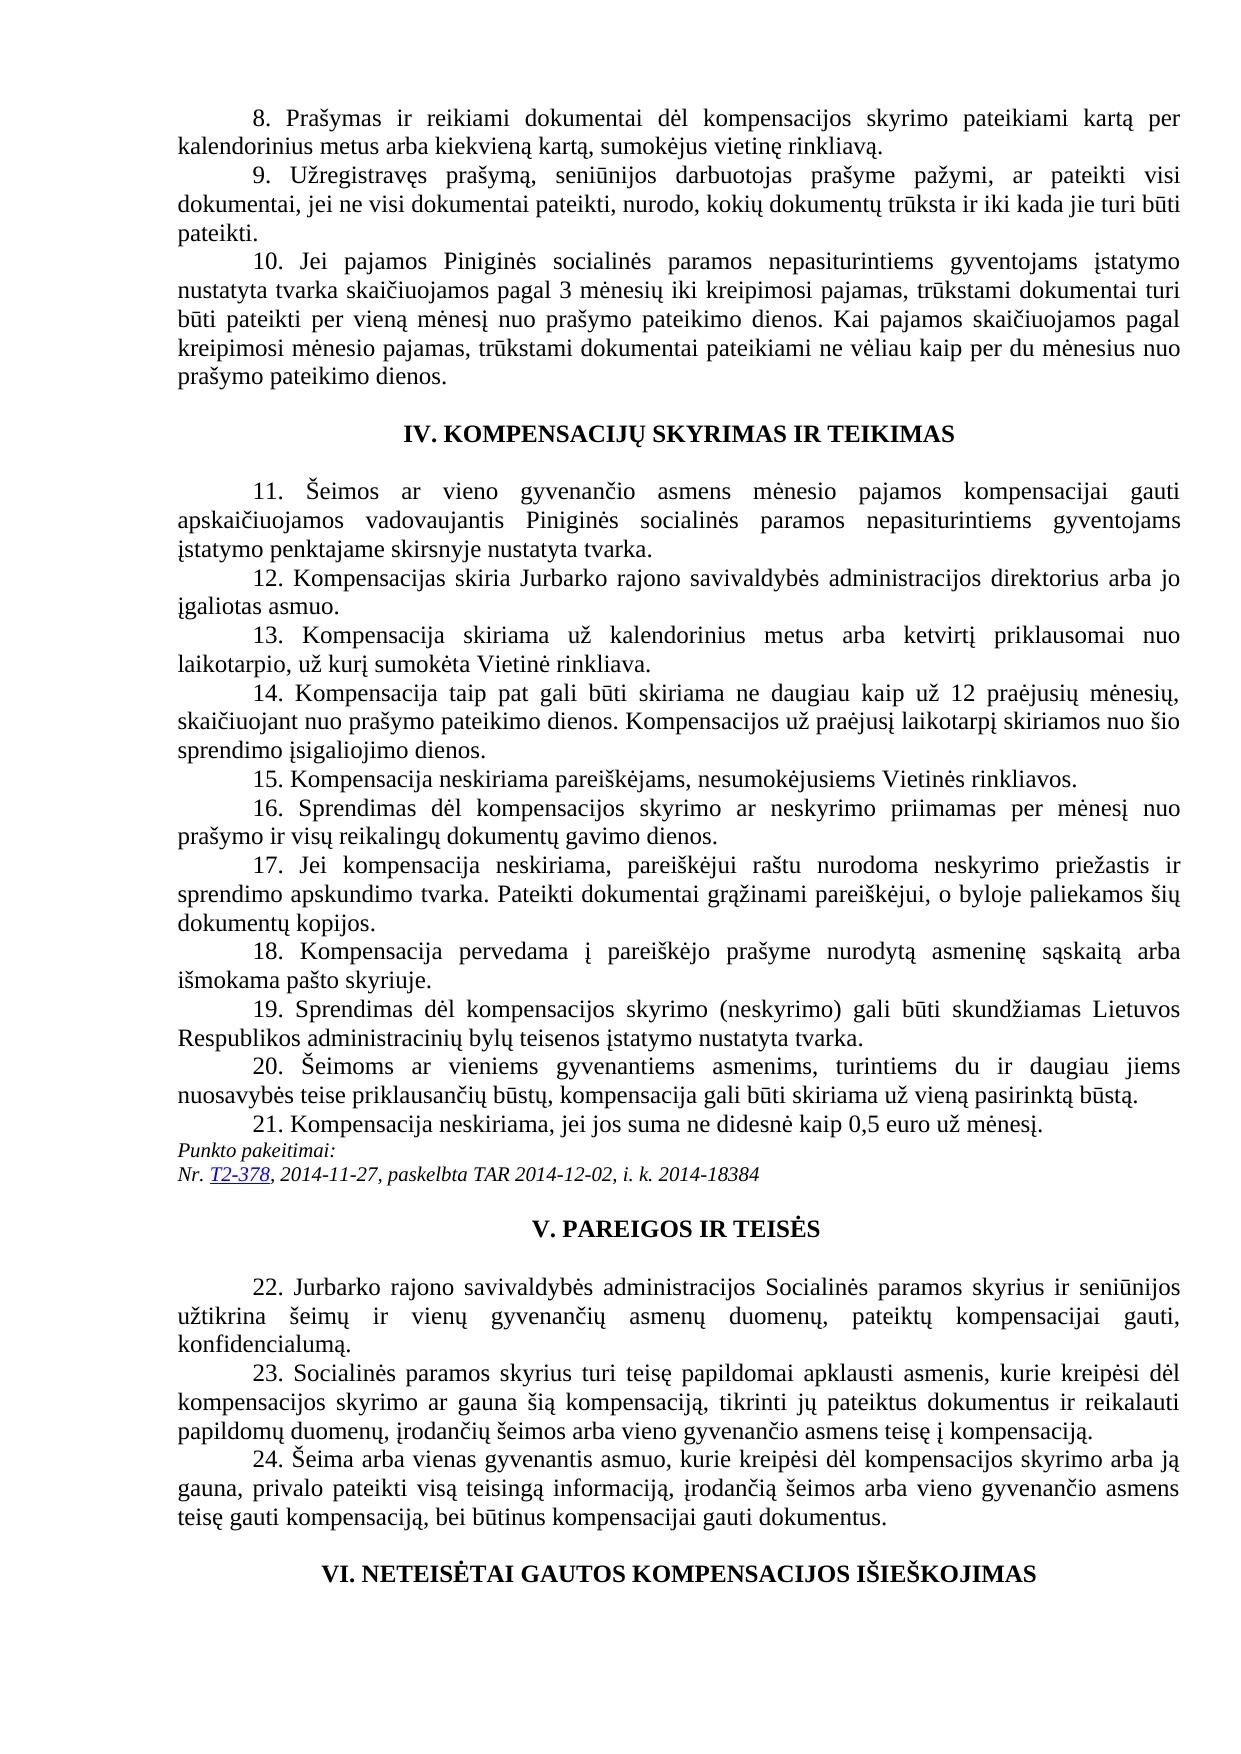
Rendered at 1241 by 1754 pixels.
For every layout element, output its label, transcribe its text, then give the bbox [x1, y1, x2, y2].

text 13. Kompensacija skiriama už kalendorinius metus arba ketvirtį priklausomai nuo laikotarpio, už kurį sumokėta Vietinė rinkliava. [177, 620, 1181, 678]
text Punkto pakeitimai: [177, 1138, 1181, 1162]
text 20. Šeimoms ar vieniems gyvenantiems asmenims, turintiems du ir daugiau jiems nuosavybės teise priklausančių būstų, kompensacija gali būti skiriama už vieną pasirinktą būstą. [177, 1051, 1181, 1109]
text 17. Jei kompensacija neskiriama, pareiškėjui raštu nurodoma neskyrimo priežastis ir sprendimo apskundimo tvarka. Pateikti dokumentai grąžinami pareiškėjui, o byloje paliekamos šių dokumentų kopijos. [177, 850, 1181, 936]
text 12. Kompensacijas skiria Jurbarko rajono savivaldybės administracijos direktorius arba jo įgaliotas asmuo. [177, 563, 1181, 620]
text 11. Šeimos ar vieno gyvenančio asmens mėnesio pajamos kompensacijai gauti apskaičiuojamos vadovaujantis Piniginės socialinės paramos nepasiturintiems gyventojams įstatymo penktajame skirsnyje nustatyta tvarka. [177, 476, 1181, 563]
text 18. Kompensacija pervedama į pareiškėjo prašyme nurodytą asmeninę sąskaitą arba išmokama pašto skyriuje. [177, 936, 1181, 994]
text VI. NETEISĖTAI GAUTOS KOMPENSACIJOS IŠIEŠKOJIMAS [177, 1559, 1181, 1588]
text 22. Jurbarko rajono savivaldybės administracijos Socialinės paramos skyrius ir seniūnijos užtikrina šeimų ir vienų gyvenančių asmenų duomenų, pateiktų kompensacijai gauti, konfidencialumą. [177, 1272, 1181, 1358]
text 15. Kompensacija neskiriama pareiškėjams, nesumokėjusiems Vietinės rinkliavos. [177, 764, 1181, 793]
text 14. Kompensacija taip pat gali būti skiriama ne daugiau kaip už 12 praėjusių mėnesių, skaičiuojant nuo prašymo pateikimo dienos. Kompensacijos už praėjusį laikotarpį skiriamos nuo šio sprendimo įsigaliojimo dienos. [177, 678, 1181, 764]
text 10. Jei pajamos Piniginės socialinės paramos nepasiturintiems gyventojams įstatymo nustatyta tvarka skaičiuojamos pagal 3 mėnesių iki kreipimosi pajamas, trūkstami dokumentai turi būti pateikti per vieną mėnesį nuo prašymo pateikimo dienos. Kai pajamos skaičiuojamos pagal kreipimosi mėnesio pajamas, trūkstami dokumentai pateikiami ne vėliau kaip per du mėnesius nuo prašymo pateikimo dienos. [177, 246, 1181, 390]
text Nr. T2-378, 2014-11-27, paskelbta TAR 2014-12-02, i. k. 2014-18384 [177, 1162, 1181, 1186]
text IV. KOMPENSACIJŲ SKYRIMAS IR TEIKIMAS [177, 419, 1181, 448]
text 9. Užregistravęs prašymą, seniūnijos darbuotojas prašyme pažymi, ar pateikti visi dokumentai, jei ne visi dokumentai pateikti, nurodo, kokių dokumentų trūksta ir iki kada jie turi būti pateikti. [177, 160, 1181, 246]
text 23. Socialinės paramos skyrius turi teisę papildomai apklausti asmenis, kurie kreipėsi dėl kompensacijos skyrimo ar gauna šią kompensaciją, tikrinti jų pateiktus dokumentus ir reikalauti papildomų duomenų, įrodančių šeimos arba vieno gyvenančio asmens teisę į kompensaciją. [177, 1358, 1181, 1444]
text 16. Sprendimas dėl kompensacijos skyrimo ar neskyrimo priimamas per mėnesį nuo prašymo ir visų reikalingų dokumentų gavimo dienos. [177, 793, 1181, 850]
text V. PAREIGOS IR TEISĖS [177, 1214, 1181, 1243]
text 21. Kompensacija neskiriama, jei jos suma ne didesnė kaip 0,5 euro už mėnesį. [177, 1109, 1181, 1138]
text 19. Sprendimas dėl kompensacijos skyrimo (neskyrimo) gali būti skundžiamas Lietuvos Respublikos administracinių bylų teisenos įstatymo nustatyta tvarka. [177, 994, 1181, 1051]
text 8. Prašymas ir reikiami dokumentai dėl kompensacijos skyrimo pateikiami kartą per kalendorinius metus arba kiekvieną kartą, sumokėjus vietinę rinkliavą. [177, 103, 1181, 160]
text 24. Šeima arba vienas gyvenantis asmuo, kurie kreipėsi dėl kompensacijos skyrimo arba ją gauna, privalo pateikti visą teisingą informaciją, įrodančią šeimos arba vieno gyvenančio asmens teisę gauti kompensaciją, bei būtinus kompensacijai gauti dokumentus. [177, 1444, 1181, 1531]
